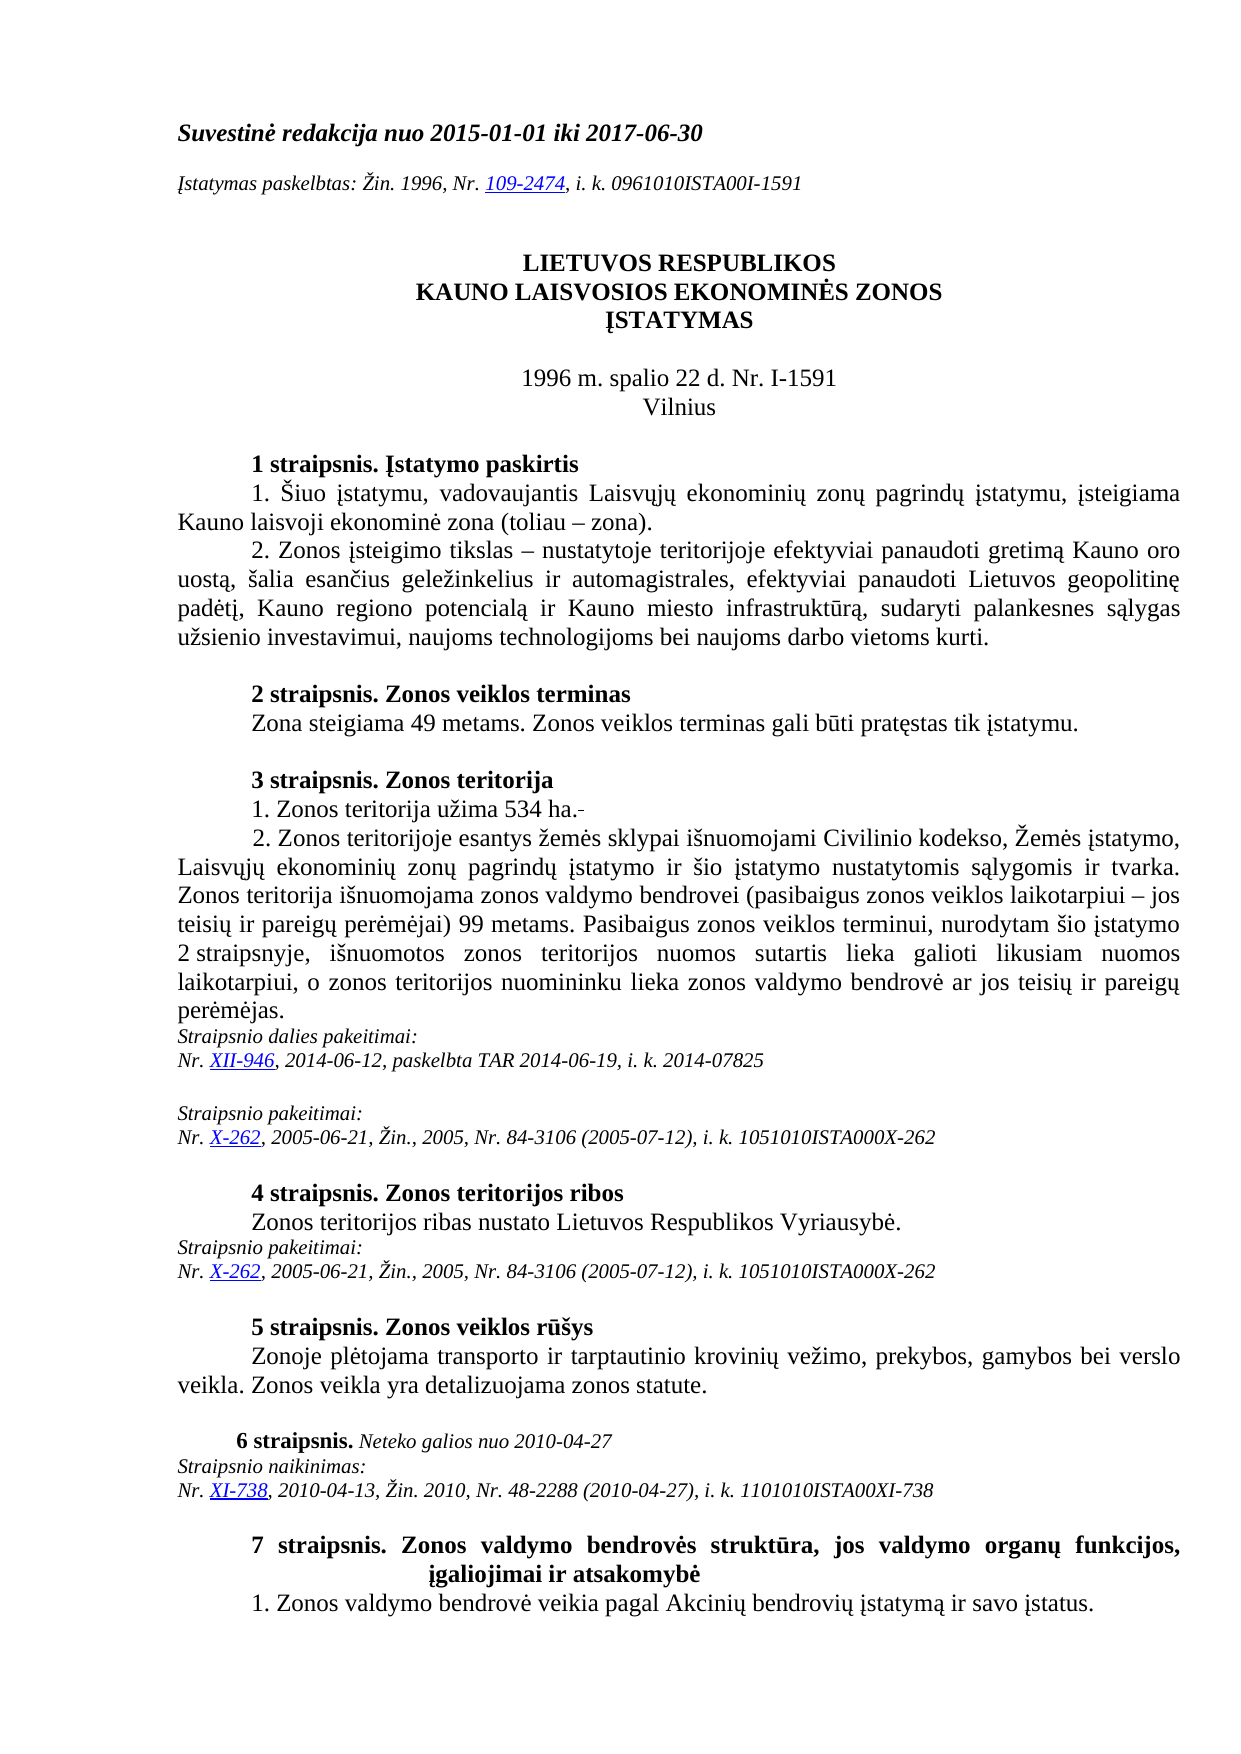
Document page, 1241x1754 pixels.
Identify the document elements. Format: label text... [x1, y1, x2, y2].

text 1. Zonos valdymo bendrovė veikia pagal Akcinių bendrovių įstatymą ir savo įstatus. [177, 1588, 1181, 1617]
text 1 straipsnis. Įstatymo paskirtis [177, 449, 1181, 478]
text 2. Zonos teritorijoje esantys žemės sklypai išnuomojami Civilinio kodekso, Žemės įstatymo, Laisvųjų ekonominių zonų pagrindų įstatymo ir šio įstatymo nustatytomis sąlygomis ir tvarka. Zonos teritorija išnuomojama zonos valdymo bendrovei (pasibaigus zonos veiklos laikotarpiui – jos teisių ir pareigų perėmėjai) 99 metams. Pasibaigus zonos veiklos terminui, nurodytam šio įstatymo 2 straipsnyje, išnuomotos zonos teritorijos nuomos sutartis lieka galioti likusiam nuomos laikotarpiui, o zonos teritorijos nuomininku lieka zonos valdymo bendrovė ar jos teisių ir pareigų perėmėjas. [177, 823, 1181, 1024]
text LIETUVOS RESPUBLIKOS KAUNO LAISVOSIOS EKONOMINĖS ZONOS ĮSTATYMAS [177, 248, 1181, 334]
text Suvestinė redakcija nuo 2015-01-01 iki 2017-06-30 [177, 118, 1181, 147]
text Straipsnio pakeitimai: [177, 1235, 1181, 1259]
text 1996 m. spalio 22 d. Nr. I-1591 [177, 363, 1181, 392]
text 2. Zonos įsteigimo tikslas – nustatytoje teritorijoje efektyviai panaudoti gretimą Kauno oro uostą, šalia esančius geležinkelius ir automagistrales, efektyviai panaudoti Lietuvos geopolitinę padėtį, Kauno regiono potencialą ir Kauno miesto infrastruktūrą, sudaryti palankesnes sąlygas užsienio investavimui, naujoms technologijoms bei naujoms darbo vietoms kurti. [177, 535, 1181, 650]
text Straipsnio dalies pakeitimai: [177, 1024, 1181, 1048]
text 2 straipsnis. Zonos veiklos terminas [177, 679, 1181, 708]
text Straipsnio pakeitimai: [177, 1101, 1181, 1125]
text 1. Šiuo įstatymu, vadovaujantis Laisvųjų ekonominių zonų pagrindų įstatymu, įsteigiama Kauno laisvoji ekonominė zona (toliau – zona). [177, 478, 1181, 535]
text 5 straipsnis. Zonos veiklos rūšys [177, 1312, 1181, 1341]
text Nr. XI-738, 2010-04-13, Žin. 2010, Nr. 48-2288 (2010-04-27), i. k. 1101010ISTA00XI-738 [177, 1478, 1181, 1502]
text Įstatymas paskelbtas: Žin. 1996, Nr. 109-2474, i. k. 0961010ISTA00I-1591 [177, 171, 1181, 195]
text Zonos teritorijos ribas nustato Lietuvos Respublikos Vyriausybė. [177, 1207, 1181, 1235]
text 6 straipsnis. Neteko galios nuo 2010-04-27 [177, 1427, 1181, 1453]
text Straipsnio naikinimas: [177, 1453, 1181, 1478]
text 3 straipsnis. Zonos teritorija [177, 765, 1181, 794]
text Nr. X-262, 2005-06-21, Žin., 2005, Nr. 84-3106 (2005-07-12), i. k. 1051010ISTA000X-262 [177, 1259, 1181, 1283]
text 4 straipsnis. Zonos teritorijos ribos [177, 1178, 1181, 1207]
text Nr. XII-946, 2014-06-12, paskelbta TAR 2014-06-19, i. k. 2014-07825 [177, 1048, 1181, 1072]
text Zonoje plėtojama transporto ir tarptautinio krovinių vežimo, prekybos, gamybos bei verslo veikla. Zonos veikla yra detalizuojama zonos statute. [177, 1341, 1181, 1398]
text 7 straipsnis. Zonos valdymo bendrovės struktūra, jos valdymo organų funkcijos, įgaliojimai ir atsakomybė [251, 1530, 1181, 1588]
text 1. Zonos teritorija užima 534 ha. [177, 794, 1181, 823]
text Nr. X-262, 2005-06-21, Žin., 2005, Nr. 84-3106 (2005-07-12), i. k. 1051010ISTA000X-262 [177, 1125, 1181, 1149]
text Zona steigiama 49 metams. Zonos veiklos terminas gali būti pratęstas tik įstatymu. [177, 708, 1181, 737]
text Vilnius [177, 392, 1181, 420]
